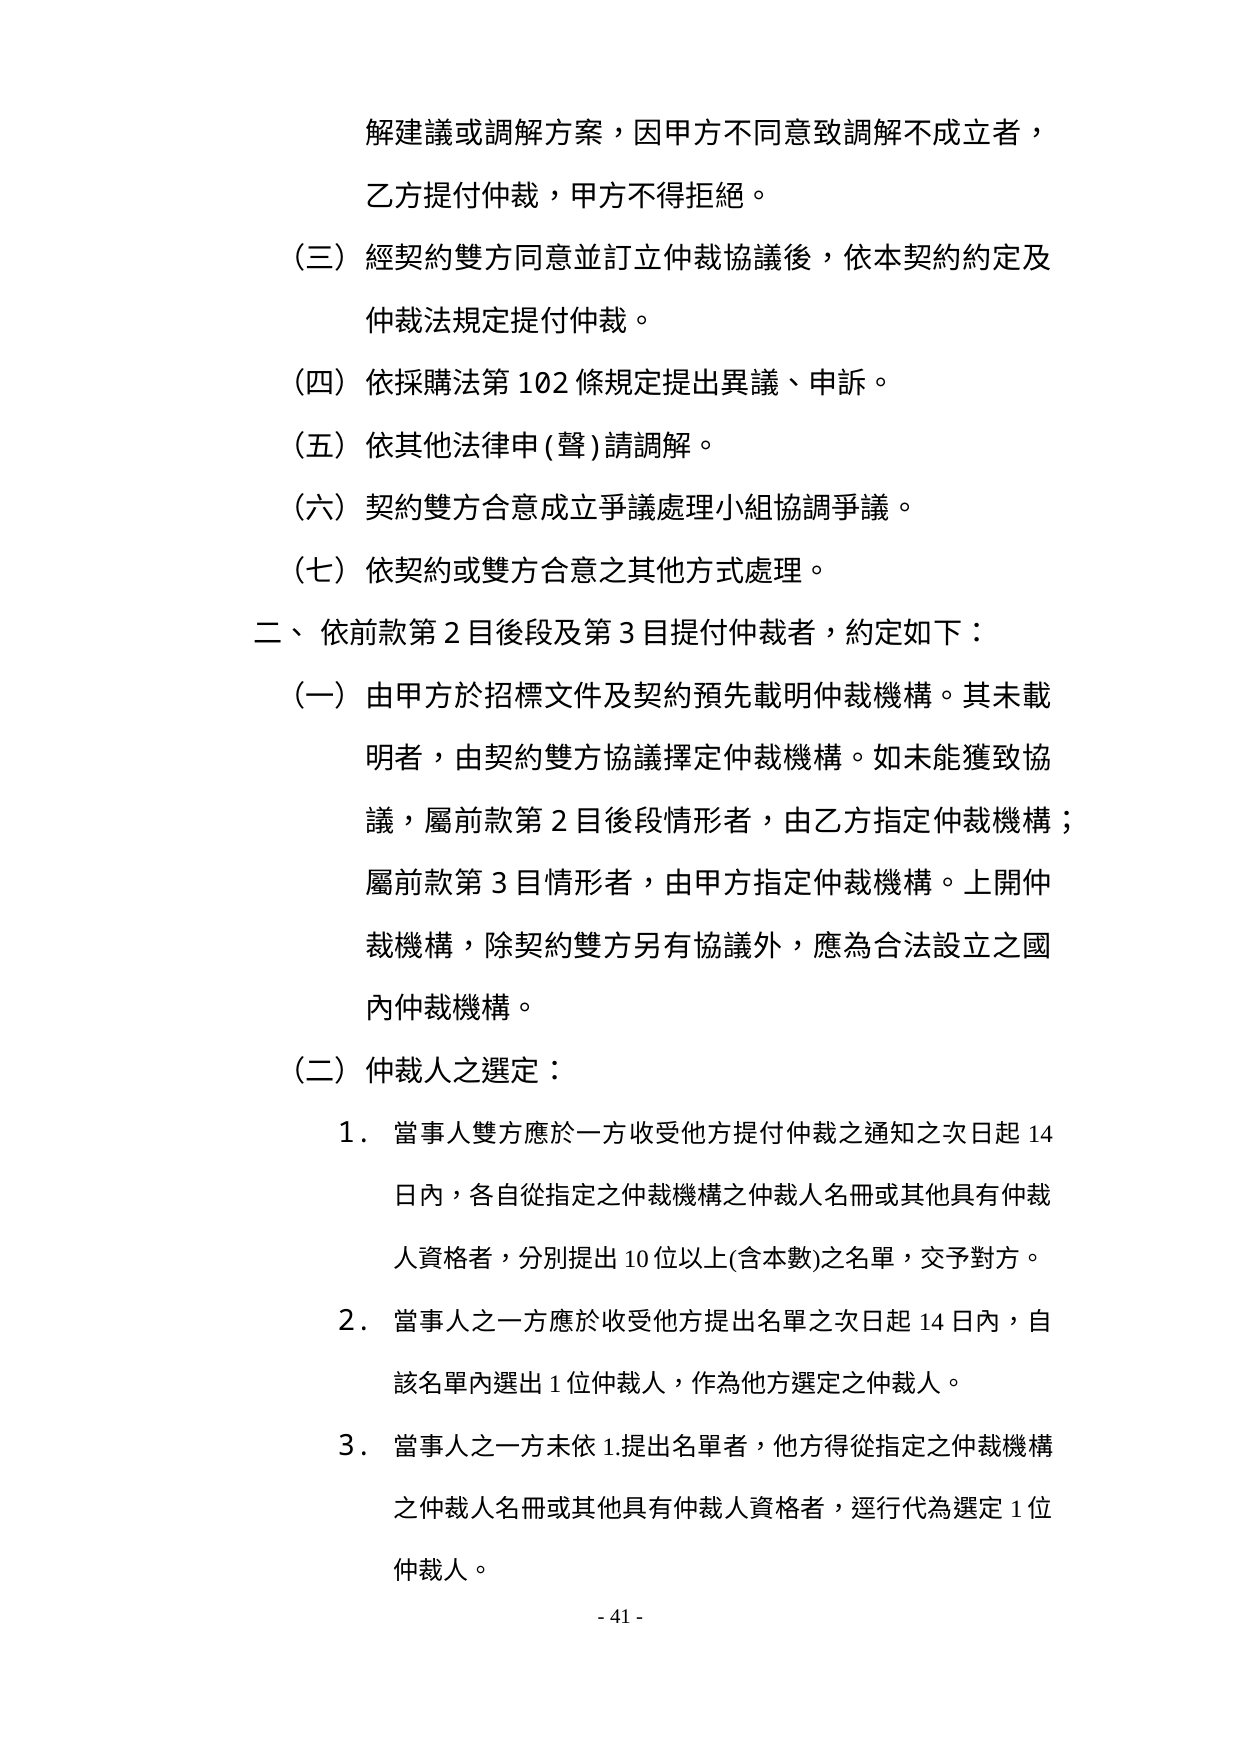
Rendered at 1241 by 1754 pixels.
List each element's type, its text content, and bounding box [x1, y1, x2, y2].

list 依採購法第102條規定提出異議、申訴。 [276, 339, 1053, 402]
list 契約雙方合意成立爭議處理小組協調爭議。 [276, 464, 1053, 527]
list 當事人之一方應於收受他方提出名單之次日起14日內，自該名單內選出1位仲裁人，作為他方選定之仲裁人。 [337, 1277, 1053, 1402]
list 依其他法律申(聲)請調解。 [276, 402, 1053, 464]
list 仲裁人之選定： [276, 1027, 1053, 1089]
list 當事人之一方未依1.提出名單者，他方得從指定之仲裁機構之仲裁人名冊或其他具有仲裁人資格者，逕行代為選定1位仲裁人。 [337, 1402, 1053, 1589]
list 依契約或雙方合意之其他方式處理。 [276, 527, 1053, 589]
list 由甲方於招標文件及契約預先載明仲裁機構。其未載明者，由契約雙方協議擇定仲裁機構。如未能獲致協議，屬前款第2目後段情形者，由乙方指定仲裁機構；屬前款第3目情形者，由甲方指定仲裁機構。上開仲裁機構，除契約雙方另有協議外，應為合法設立之國內仲裁機構。 [276, 652, 1053, 1027]
list 經契約雙方同意並訂立仲裁協議後，依本契約約定及仲裁法規定提付仲裁。 [276, 214, 1053, 339]
list 當事人雙方應於一方收受他方提付仲裁之通知之次日起14日內，各自從指定之仲裁機構之仲裁人名冊或其他具有仲裁人資格者，分別提出10位以上(含本數)之名單，交予對方。 [337, 1089, 1053, 1277]
list 依前款第2目後段及第3目提付仲裁者，約定如下： [253, 589, 1053, 652]
list 解建議或調解方案，因甲方不同意致調解不成立者，乙方提付仲裁，甲方不得拒絕。 [276, 89, 1053, 214]
